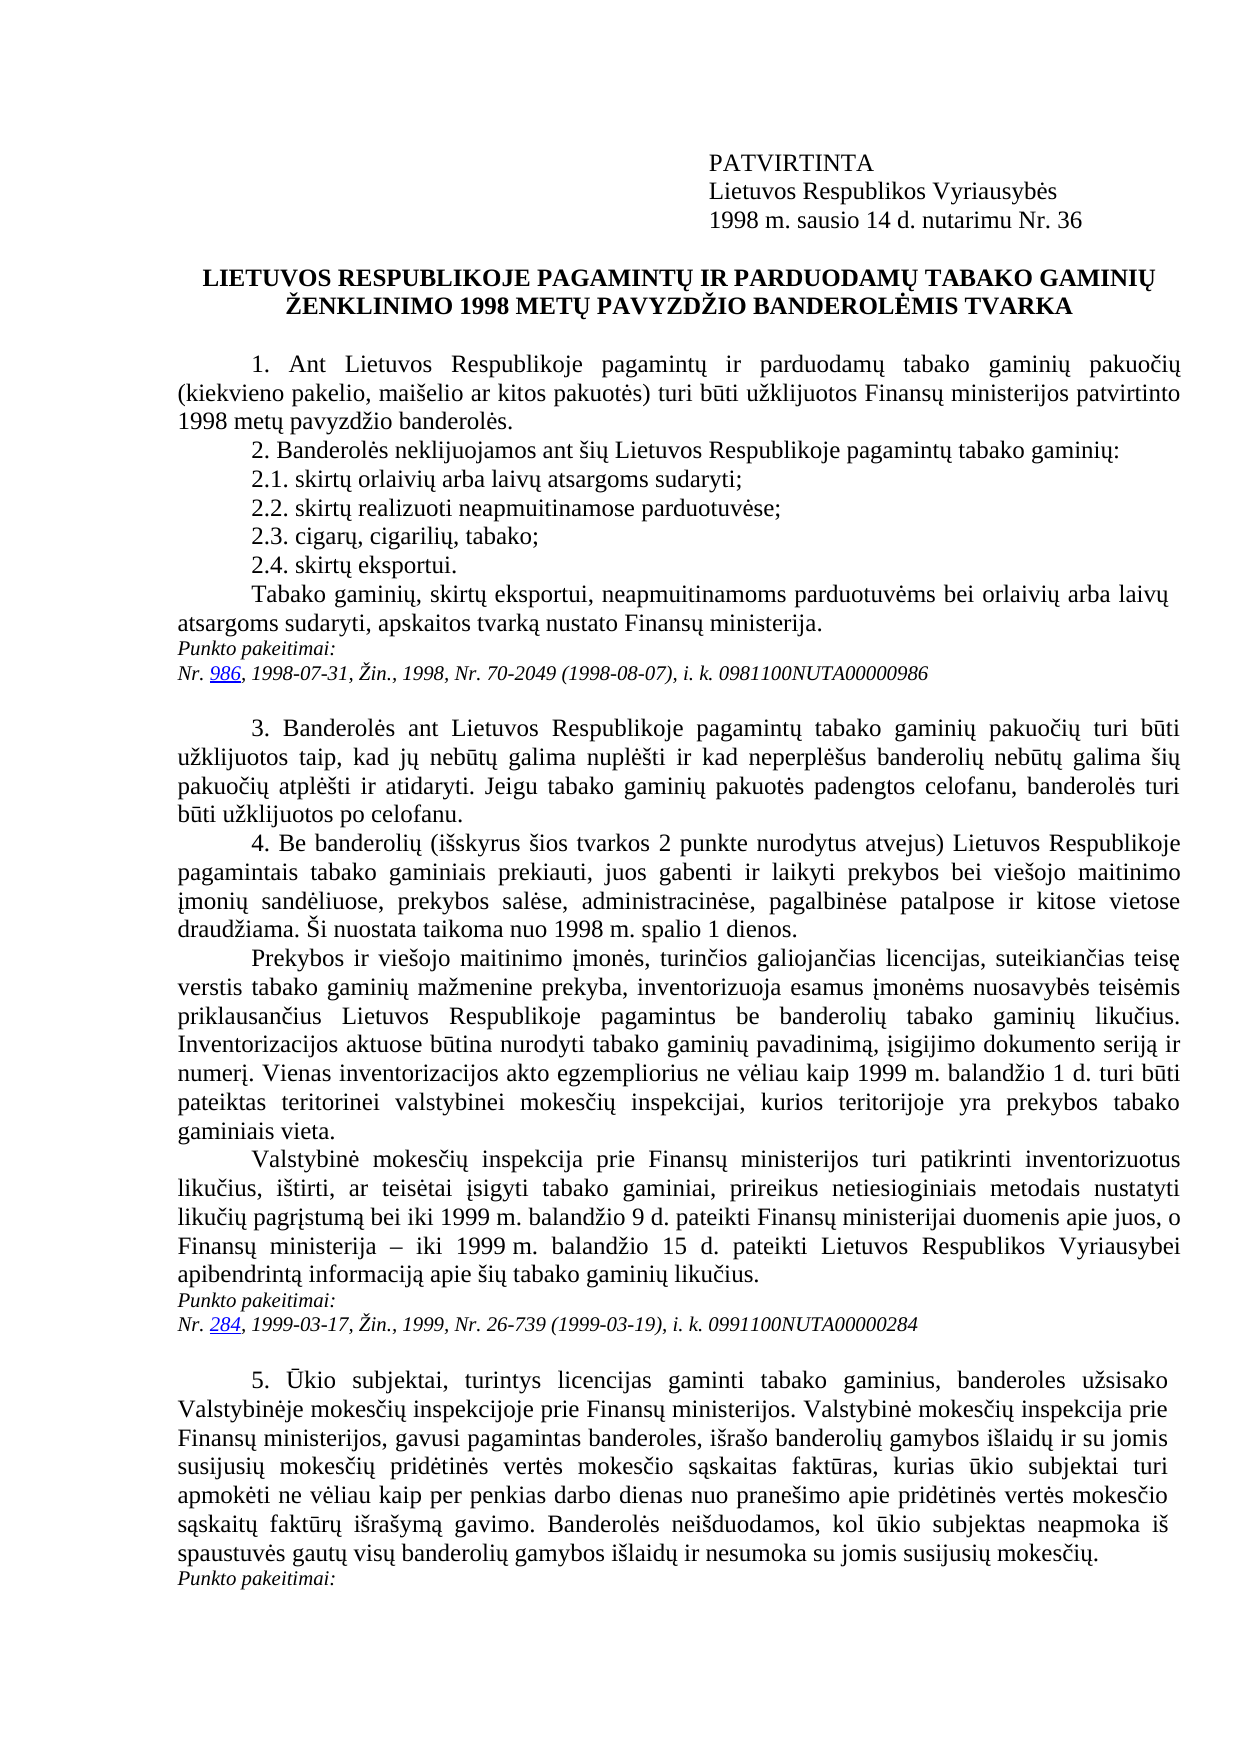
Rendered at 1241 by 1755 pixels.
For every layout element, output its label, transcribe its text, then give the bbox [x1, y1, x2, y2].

text Punkto pakeitimai: [177, 1288, 1181, 1312]
text Tabako gaminių, skirtų eksportui, neapmuitinamoms parduotuvėms bei orlaivių arba laivų atsargoms sudaryti, apskaitos tvarką nustato Finansų ministerija. [177, 579, 1169, 636]
text 2.4. skirtų eksportui. [177, 550, 1169, 579]
text Prekybos ir viešojo maitinimo įmonės, turinčios galiojančias licencijas, suteikiančias teisę verstis tabako gaminių mažmenine prekyba, inventorizuoja esamus įmonėms nuosavybės teisėmis priklausančius Lietuvos Respublikoje pagamintus be banderolių tabako gaminių likučius. Inventorizacijos aktuose būtina nurodyti tabako gaminių pavadinimą, įsigijimo dokumento seriją ir numerį. Vienas inventorizacijos akto egzempliorius ne vėliau kaip 1999 m. balandžio 1 d. turi būti pateiktas teritorinei valstybinei mokesčių inspekcijai, kurios teritorijoje yra prekybos tabako gaminiais vieta. [177, 943, 1181, 1144]
text 5. Ūkio subjektai, turintys licencijas gaminti tabako gaminius, banderoles užsisako Valstybinėje mokesčių inspekcijoje prie Finansų ministerijos. Valstybinė mokesčių inspekcija prie Finansų ministerijos, gavusi pagamintas banderoles, išrašo banderolių gamybos išlaidų ir su jomis susijusių mokesčių pridėtinės vertės mokesčio sąskaitas faktūras, kurias ūkio subjektai turi apmokėti ne vėliau kaip per penkias darbo dienas nuo pranešimo apie pridėtinės vertės mokesčio sąskaitų faktūrų išrašymą gavimo. Banderolės neišduodamos, kol ūkio subjektas neapmoka iš spaustuvės gautų visų banderolių gamybos išlaidų ir nesumoka su jomis susijusių mokesčių. [177, 1365, 1169, 1566]
text 2. Banderolės neklijuojamos ant šių Lietuvos Respublikoje pagamintų tabako gaminių: [177, 435, 1181, 464]
text 2.2. skirtų realizuoti neapmuitinamose parduotuvėse; [177, 493, 1169, 521]
text 1998 m. sausio 14 d. nutarimu Nr. 36 [177, 205, 1181, 234]
text PATVIRTINTA [177, 148, 1181, 176]
text 1. Ant Lietuvos Respublikoje pagamintų ir parduodamų tabako gaminių pakuočių (kiekvieno pakelio, maišelio ar kitos pakuotės) turi būti užklijuotos Finansų ministerijos patvirtinto 1998 metų pavyzdžio banderolės. [177, 349, 1181, 435]
text 4. Be banderolių (išskyrus šios tvarkos 2 punkte nurodytus atvejus) Lietuvos Respublikoje pagamintais tabako gaminiais prekiauti, juos gabenti ir laikyti prekybos bei viešojo maitinimo įmonių sandėliuose, prekybos salėse, administracinėse, pagalbinėse patalpose ir kitose vietose draudžiama. Ši nuostata taikoma nuo 1998 m. spalio 1 dienos. [177, 828, 1181, 943]
text LIETUVOS RESPUBLIKOJE PAGAMINTŲ IR PARDUODAMŲ TABAKO GAMINIŲ ŽENKLINIMO 1998 METŲ PAVYZDŽIO BANDEROLĖMIS TVARKA [177, 263, 1181, 320]
text Lietuvos Respublikos Vyriausybės [177, 176, 1181, 205]
text 2.1. skirtų orlaivių arba laivų atsargoms sudaryti; [177, 464, 1169, 493]
text Valstybinė mokesčių inspekcija prie Finansų ministerijos turi patikrinti inventorizuotus likučius, ištirti, ar teisėtai įsigyti tabako gaminiai, prireikus netiesioginiais metodais nustatyti likučių pagrįstumą bei iki 1999 m. balandžio 9 d. pateikti Finansų ministerijai duomenis apie juos, o Finansų ministerija – iki 1999 m. balandžio 15 d. pateikti Lietuvos Respublikos Vyriausybei apibendrintą informaciją apie šių tabako gaminių likučius. [177, 1144, 1181, 1288]
text 3. Banderolės ant Lietuvos Respublikoje pagamintų tabako gaminių pakuočių turi būti užklijuotos taip, kad jų nebūtų galima nuplėšti ir kad neperplėšus banderolių nebūtų galima šių pakuočių atplėšti ir atidaryti. Jeigu tabako gaminių pakuotės padengtos celofanu, banderolės turi būti užklijuotos po celofanu. [177, 713, 1181, 828]
text Nr. 986, 1998-07-31, Žin., 1998, Nr. 70-2049 (1998-08-07), i. k. 0981100NUTA00000986 [177, 660, 1181, 684]
text Nr. 284, 1999-03-17, Žin., 1999, Nr. 26-739 (1999-03-19), i. k. 0991100NUTA00000284 [177, 1312, 1181, 1336]
text 2.3. cigarų, cigarilių, tabako; [177, 521, 1169, 550]
text Punkto pakeitimai: [177, 1566, 1181, 1590]
text Punkto pakeitimai: [177, 636, 1181, 660]
